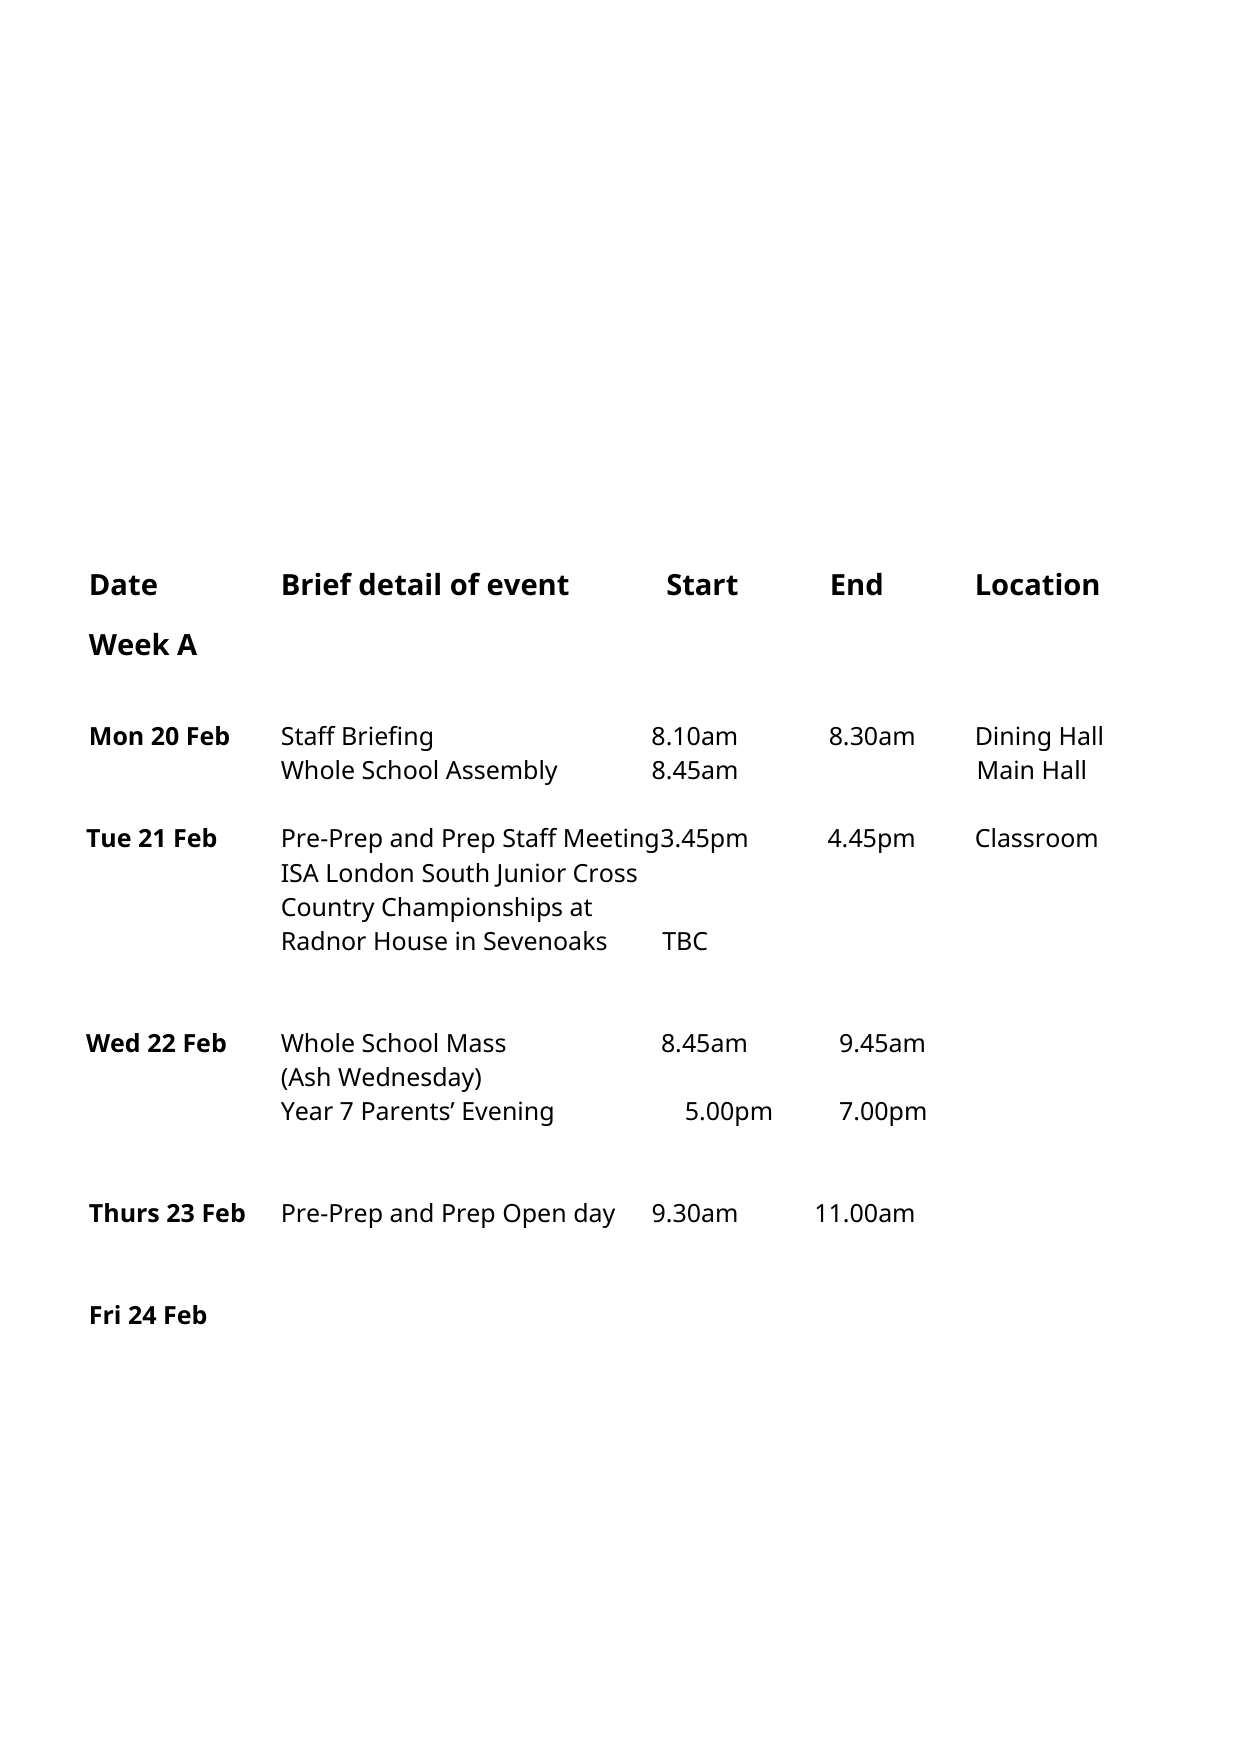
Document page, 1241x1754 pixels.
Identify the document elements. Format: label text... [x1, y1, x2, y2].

text ISA London South Junior Cross [29, 855, 1196, 889]
text Week A [89, 624, 1196, 664]
text Year 7 Parents’ Evening 5.00pm 7.00pm [29, 1094, 1196, 1128]
text Fri 24 Feb [29, 1298, 1196, 1332]
text (Ash Wednesday) [29, 1059, 1196, 1094]
text Mon 20 Feb Staff Briefing 8.10am 8.30am Dining Hall [29, 719, 1196, 753]
text Country Championships at [29, 889, 1196, 923]
text Wed 22 Feb Whole School Mass 8.45am 9.45am [29, 1026, 1196, 1059]
text Date Brief detail of event Start End Location [89, 564, 1196, 603]
text Whole School Assembly 8.45am Main Hall [29, 753, 1196, 821]
text Radnor House in Sevenoaks TBC [29, 923, 1196, 957]
text Thurs 23 Feb Pre-Prep and Prep Open day 9.30am 11.00am [29, 1196, 1196, 1230]
text Tue 21 Feb Pre-Prep and Prep Staff Meeting 3.45pm 4.45pm Classroom [29, 821, 1196, 855]
